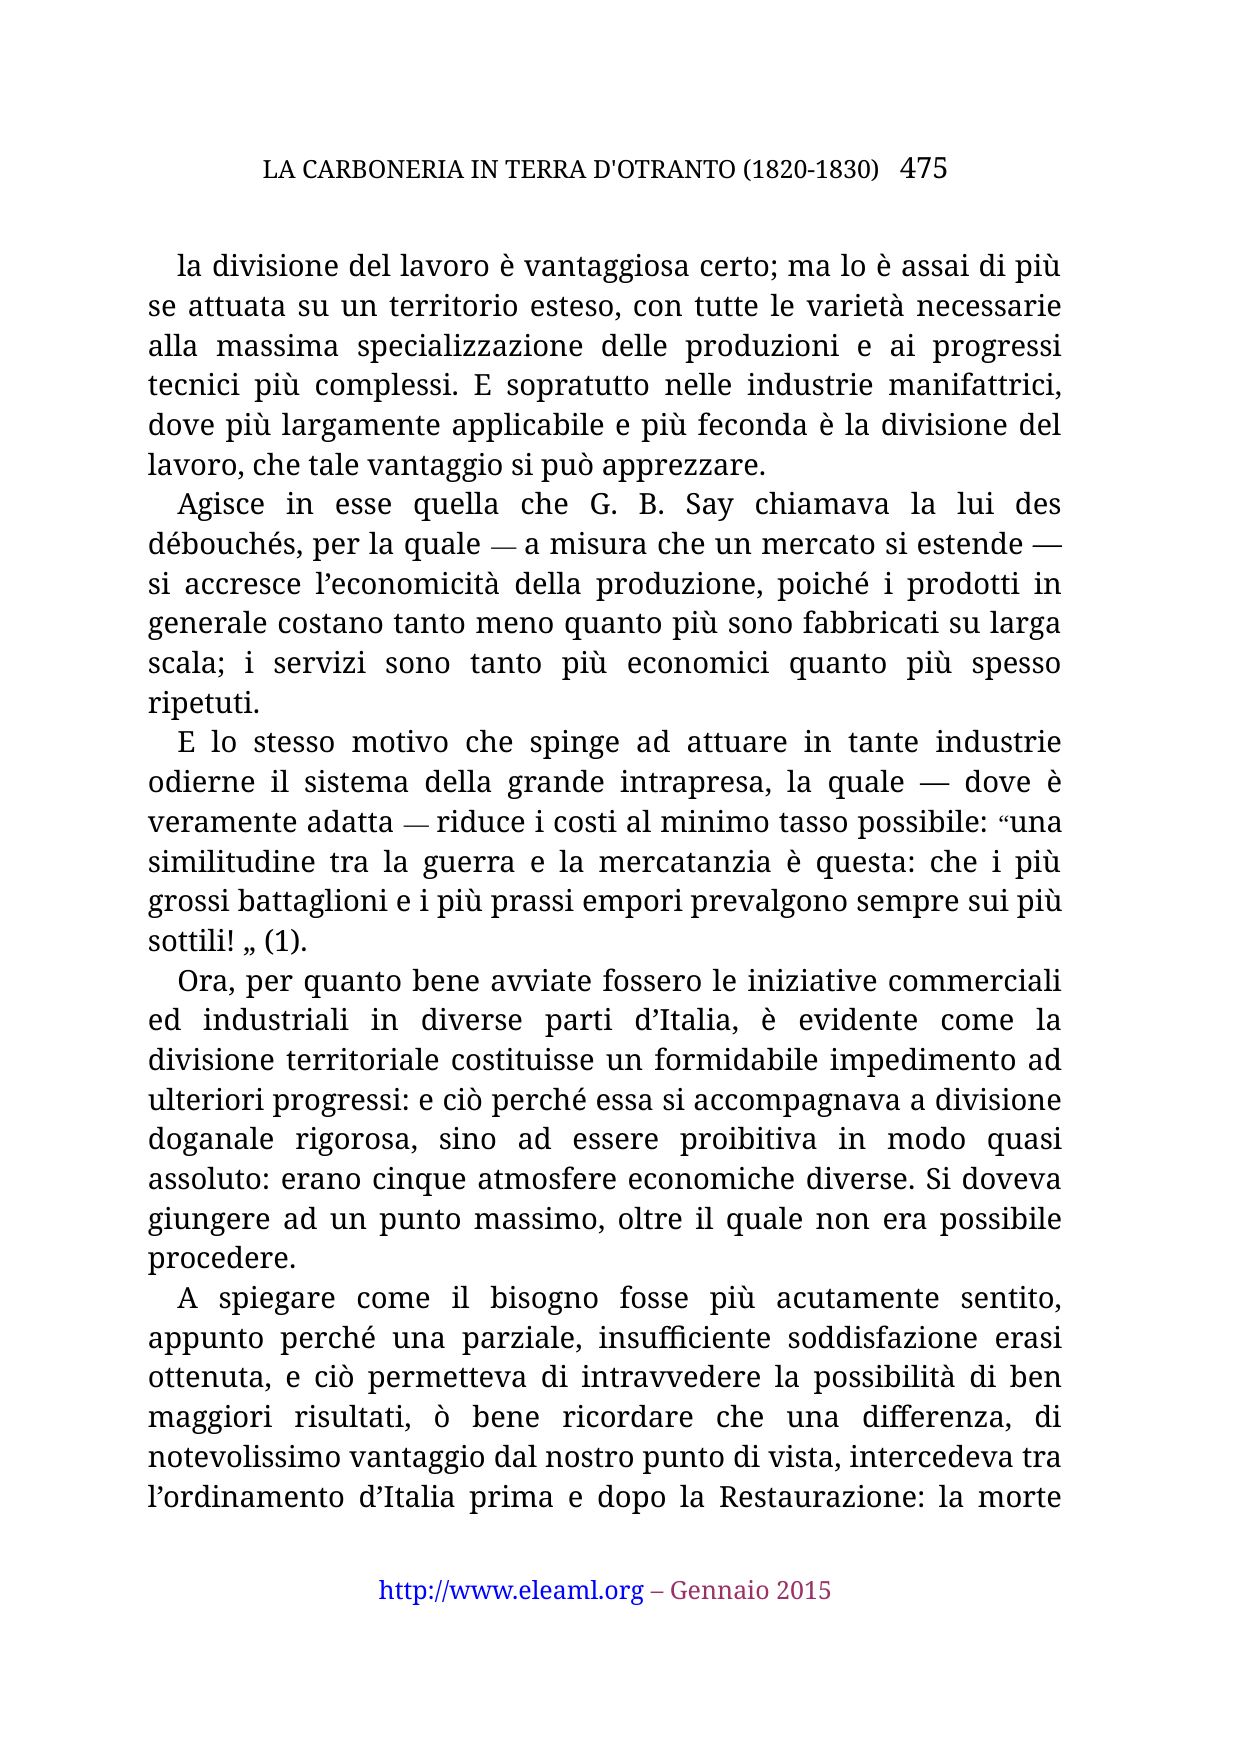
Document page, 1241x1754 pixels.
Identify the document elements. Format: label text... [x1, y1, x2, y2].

text la divisione del lavoro è vantaggiosa certo; ma lo è assai di più se attuata su un territorio esteso, con tutte le varietà necessarie alla massima specializzazione delle produzioni e ai progressi tecnici più complessi. E sopratutto nelle industrie manifattrici, dove più largamente applicabile e più feconda è la divisione del lavoro, che tale vantaggio si può apprezzare. [148, 246, 1063, 484]
text Agisce in esse quella che G. B. Say chiamava la lui des débouchés, per la quale — a misura che un mercato si estende — si accresce l’economicità della produzione, poiché i prodotti in generale costano tanto meno quanto più sono fabbricati su larga scala; i servizi sono tanto più economici quanto più spesso ripetuti. [148, 484, 1063, 722]
text E lo stesso motivo che spinge ad attuare in tante industrie odierne il sistema della grande intrapresa, la quale — dove è veramente adatta — riduce i costi al minimo tasso possibile: “una similitudine tra la guerra e la mercatanzia è questa: che i più grossi battaglioni e i più prassi empori prevalgono sempre sui più sottili! „ (1). [148, 722, 1063, 960]
text Ora, per quanto bene avviate fossero le iniziative commerciali ed industriali in diverse parti d’Italia, è evidente come la divisione territoriale costituisse un formidabile impedimento ad ulteriori progressi: e ciò perché essa si accompagnava a divisione doganale rigorosa, sino ad essere proibitiva in modo quasi assoluto: erano cinque atmosfere economiche diverse. Si doveva giungere ad un punto massimo, oltre il quale non era possibile procedere. [148, 960, 1063, 1277]
text A spiegare come il bisogno fosse più acutamente sentito, appunto perché una parziale, insufficiente soddisfazione erasi ottenuta, e ciò permetteva di intravvedere la possibilità di ben maggiori risultati, ò bene ricordare che una differenza, di notevolissimo vantaggio dal nostro punto di vista, intercedeva tra l’ordinamento d’Italia prima e dopo la Restaurazione: la morte [148, 1277, 1063, 1516]
